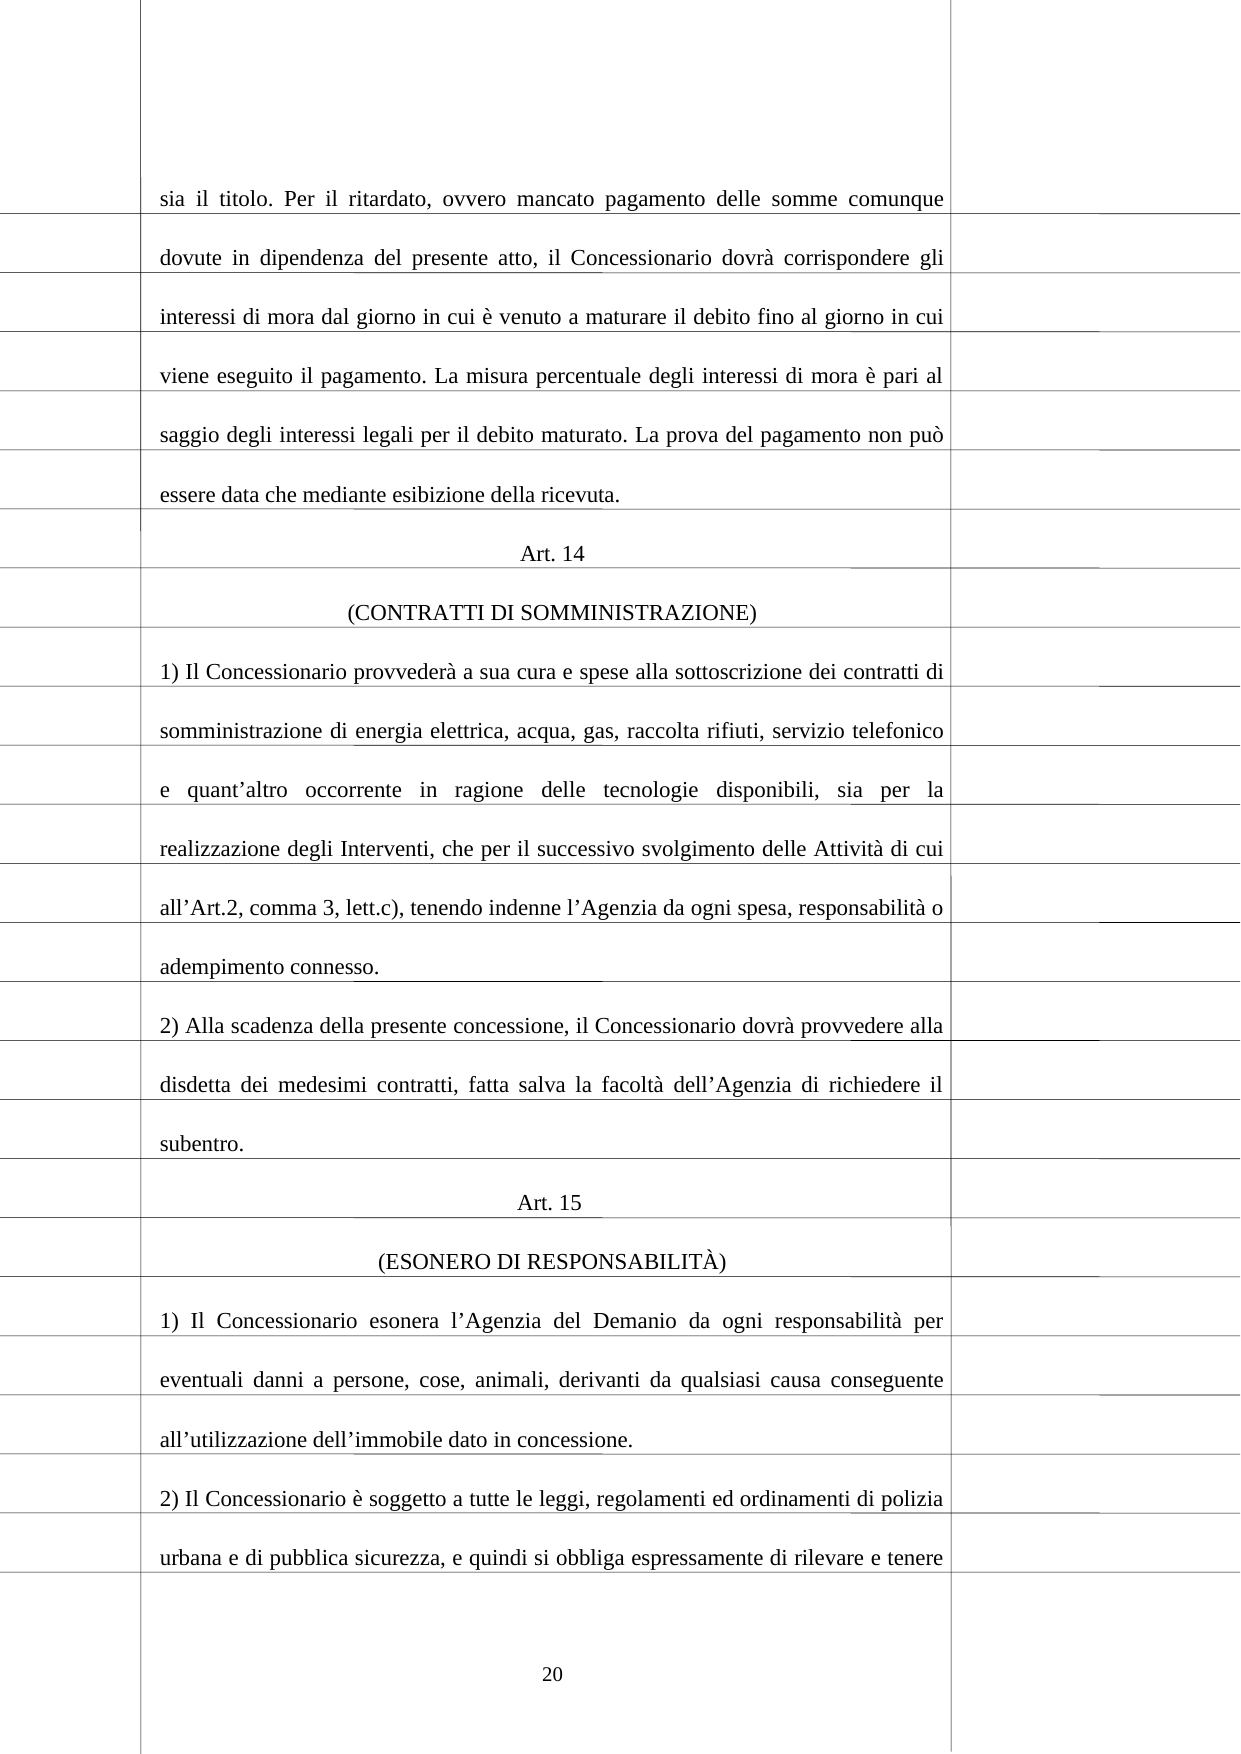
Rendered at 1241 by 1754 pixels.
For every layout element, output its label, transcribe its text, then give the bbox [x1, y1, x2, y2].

text viene eseguito il pagamento. La misura percentuale degli interessi di mora è pari al [159, 332, 945, 390]
text e quant’altro occorrente in ragione delle tecnologie disponibili, sia per la [159, 746, 945, 803]
text 1) Il Concessionario esonera l’Agenzia del Demanio da ogni responsabilità per [159, 1282, 945, 1335]
text [159, 569, 945, 573]
text saggio degli interessi legali per il debito maturato. La prova del pagamento non può [159, 392, 945, 449]
text dovute in dipendenza del presente atto, il Concessionario dovrà corrispondere gli [159, 214, 945, 272]
text adempimento connesso. [159, 923, 945, 981]
text somministrazione di energia elettrica, acqua, gas, raccolta rifiuti, servizio telefonico [159, 687, 945, 745]
text Art. 15 [159, 1163, 945, 1217]
text (CONTRATTI DI SOMMINISTRAZIONE) [159, 573, 945, 626]
text all’Art.2, comma 3, lett.c), tenendo indenne l’Agenzia da ogni spesa, responsabilità o [159, 864, 945, 922]
text [159, 628, 945, 632]
text subentro. [159, 1100, 945, 1158]
text 1) Il Concessionario provvederà a sua cura e spese alla sottoscrizione dei contratti di [159, 632, 945, 685]
text all’utilizzazione dell’immobile dato in concessione. [159, 1396, 945, 1453]
text realizzazione degli Interventi, che per il successivo svolgimento delle Attività di cui [159, 805, 945, 863]
text Art. 14 [159, 514, 945, 567]
text (ESONERO DI RESPONSABILITÀ) [159, 1223, 945, 1276]
text sia il titolo. Per il ritardato, ovvero mancato pagamento delle somme comunque [159, 159, 945, 213]
text [159, 1277, 945, 1282]
text eventuali danni a persone, cose, animali, derivanti da qualsiasi causa conseguente [159, 1337, 945, 1394]
text 2) Alla scadenza della presente concessione, il Concessionario dovrà provvedere alla [159, 986, 945, 1040]
text interessi di mora dal giorno in cui è venuto a maturare il debito fino al giorno in cui [159, 273, 945, 331]
text essere data che mediante esibizione della ricevuta. [159, 451, 945, 508]
text [159, 1218, 945, 1223]
text 2) Il Concessionario è soggetto a tutte le leggi, regolamenti ed ordinamenti di polizia [159, 1459, 945, 1512]
text urbana e di pubblica sicurezza, e quindi si obbliga espressamente di rilevare e tenere [159, 1514, 945, 1571]
text disdetta dei medesimi contratti, fatta salva la facoltà dell’Agenzia di richiedere il [159, 1041, 945, 1099]
